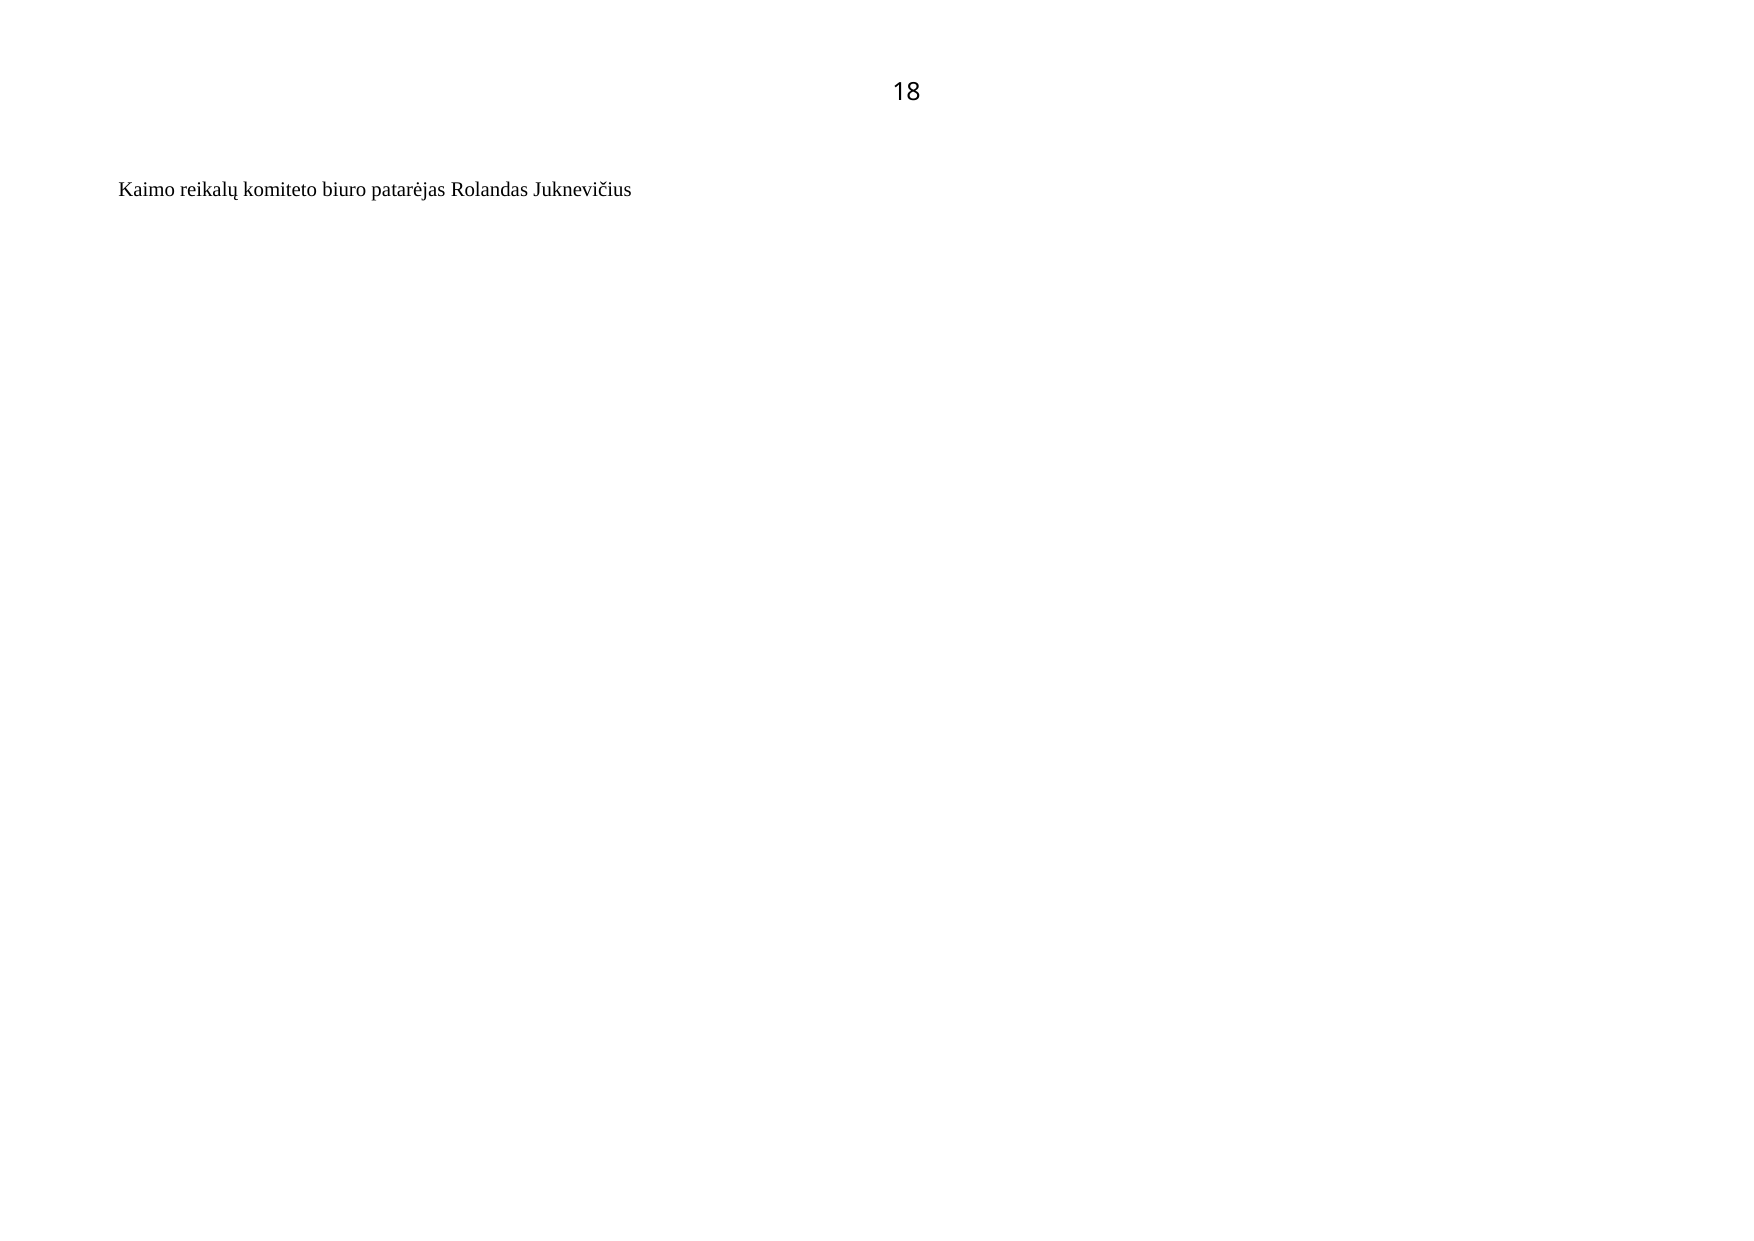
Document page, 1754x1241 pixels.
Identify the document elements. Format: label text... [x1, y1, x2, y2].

text Kaimo reikalų komiteto biuro patarėjas Rolandas Juknevičius [118, 177, 1695, 201]
